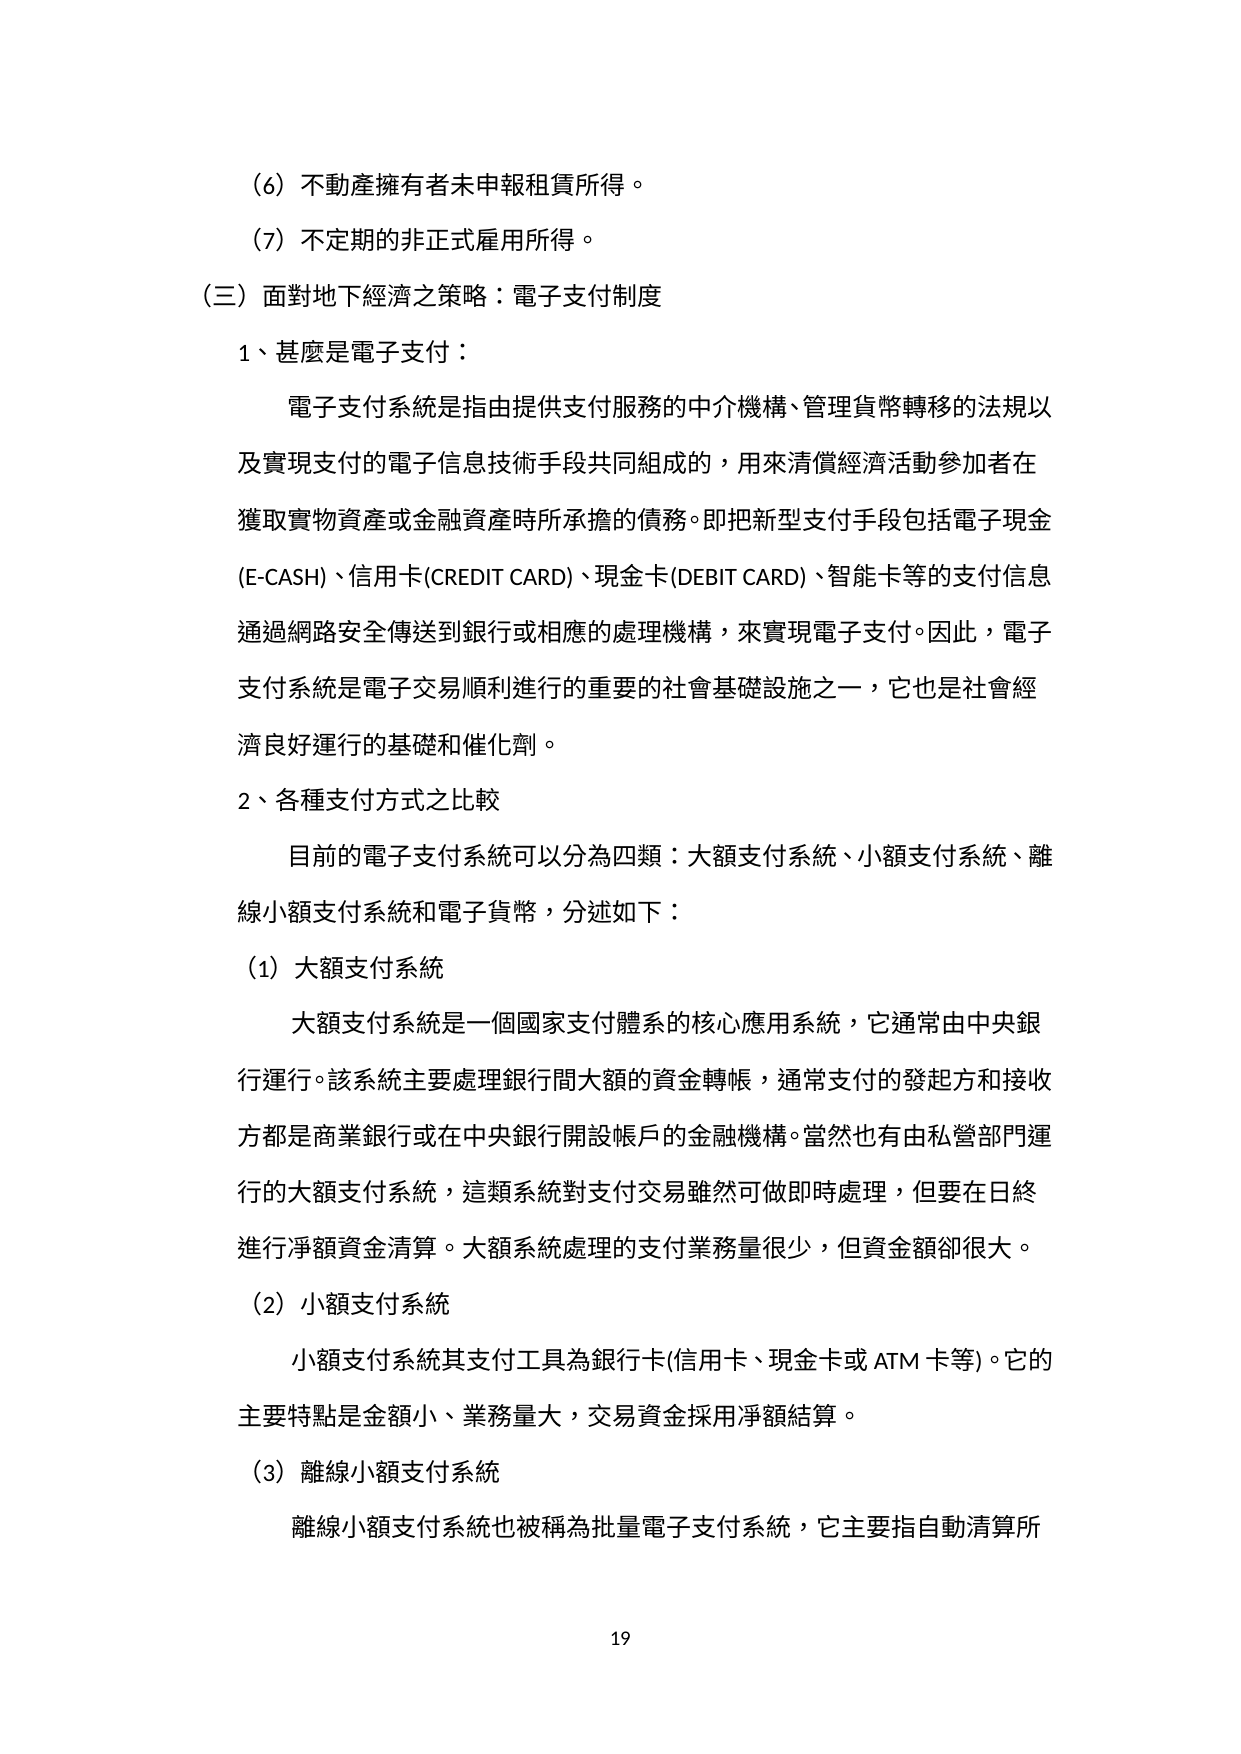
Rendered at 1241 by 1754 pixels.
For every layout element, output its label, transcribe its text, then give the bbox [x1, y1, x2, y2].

text 大額支付系統是一個國家支付體系的核心應用系統，它通常由中央銀行運行。該系統主要處理銀行間大額的資金轉帳，通常支付的發起方和接收方都是商業銀行或在中央銀行開設帳戶的金融機構。當然也有由私營部門運行的大額支付系統，這類系統對支付交易雖然可做即時處理，但要在日終進行凈額資金清算。大額系統處理的支付業務量很少，但資金額卻很大。 [237, 1003, 1053, 1266]
text 離線小額支付系統也被稱為批量電子支付系統，它主要指自動清算所 [237, 1507, 1053, 1544]
text 1、甚麼是電子支付： [187, 331, 1053, 369]
text （2）小額支付系統 [187, 1284, 1053, 1321]
text （6）不動產擁有者未申報租賃所得。 [187, 164, 1053, 202]
text （3）離線小額支付系統 [187, 1451, 1053, 1489]
text 目前的電子支付系統可以分為四類：大額支付系統、小額支付系統、離線小額支付系統和電子貨幣，分述如下： [237, 836, 1053, 929]
text 2、各種支付方式之比較 [187, 780, 1053, 818]
text （1）大額支付系統 [187, 948, 1053, 985]
subtitle （三）面對地下經濟之策略：電子支付制度 [187, 276, 1053, 313]
text 電子支付系統是指由提供支付服務的中介機構、管理貨幣轉移的法規以及實現支付的電子信息技術手段共同組成的，用來清償經濟活動參加者在獲取實物資產或金融資產時所承擔的債務。即把新型支付手段包括電子現金(E-CASH)、信用卡(CREDIT CARD)、現金卡(DEBIT CARD)、智能卡等的支付信息通過網路安全傳送到銀行或相應的處理機構，來實現電子支付。因此，電子支付系統是電子交易順利進行的重要的社會基礎設施之一，它也是社會經濟良好運行的基礎和催化劑。 [237, 387, 1053, 762]
text （7）不定期的非正式雇用所得。 [187, 220, 1053, 258]
text 小額支付系統其支付工具為銀行卡(信用卡、現金卡或ATM卡等)。它的主要特點是金額小、業務量大，交易資金採用凈額結算。 [237, 1339, 1053, 1433]
